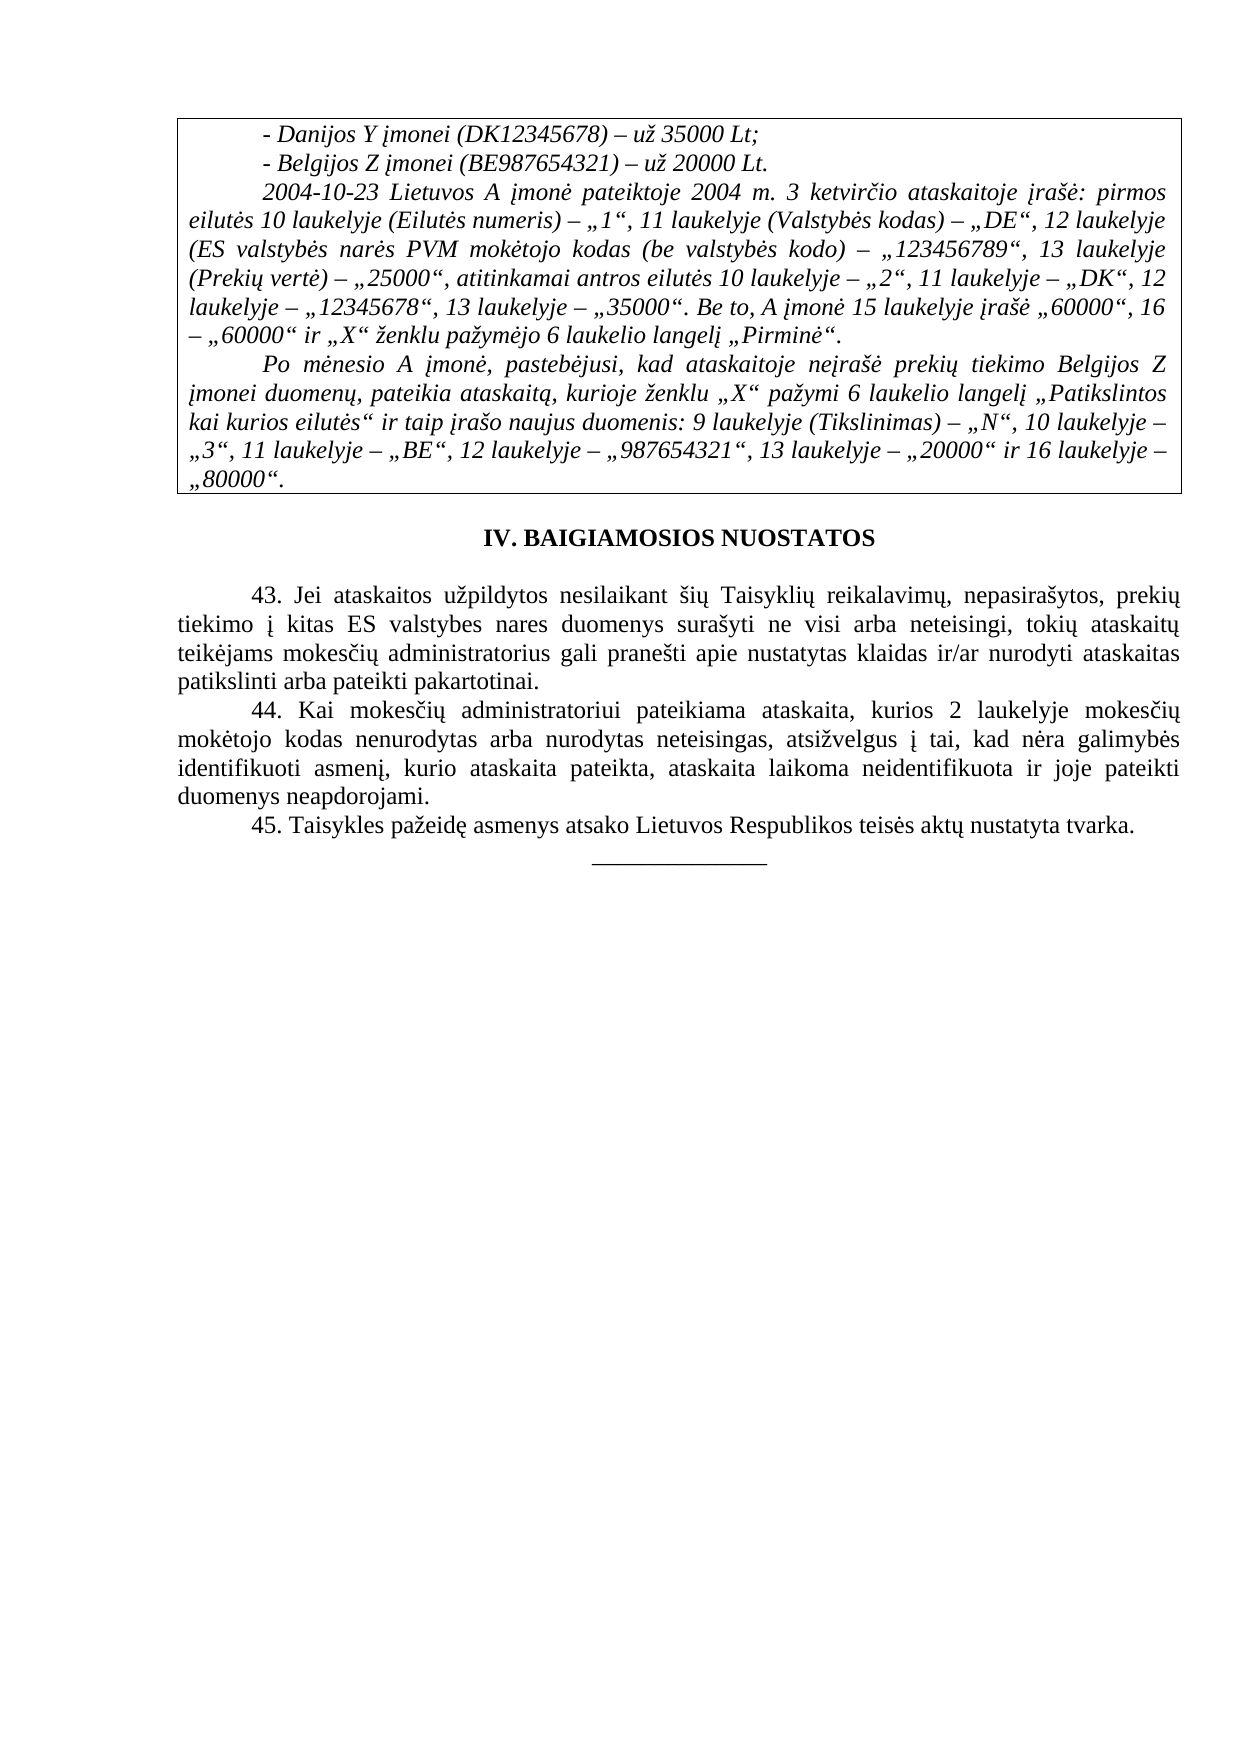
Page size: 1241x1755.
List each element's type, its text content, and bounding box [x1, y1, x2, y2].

text 44. Kai mokesčių administratoriui pateikiama ataskaita, kurios 2 laukelyje mokesčių mokėtojo kodas nenurodytas arba nurodytas neteisingas, atsižvelgus į tai, kad nėra galimybės identifikuoti asmenį, kurio ataskaita pateikta, ataskaita laikoma neidentifikuota ir joje pateikti duomenys neapdorojami. [177, 695, 1181, 810]
text ______________ [177, 839, 1181, 868]
text IV. BAIGIAMOSIOS NUOSTATOS [177, 523, 1181, 551]
text 43. Jei ataskaitos užpildytos nesilaikant šių Taisyklių reikalavimų, nepasirašytos, prekių tiekimo į kitas ES valstybes nares duomenys surašyti ne visi arba neteisingi, tokių ataskaitų teikėjams mokesčių administratorius gali pranešti apie nustatytas klaidas ir/ar nurodyti ataskaitas patikslinti arba pateikti pakartotinai. [177, 580, 1181, 695]
text 45. Taisykles pažeidę asmenys atsako Lietuvos Respublikos teisės aktų nustatyta tvarka. [177, 810, 1181, 839]
table_header - Danijos Y įmonei (DK12345678) – už 35000 Lt; - Belgijos Z įmonei (BE987654321) – už 20000 Lt. 2004-10-23 Lietuvos A įmonė pateiktoje 2004 m. 3 ketvirčio ataskaitoje įrašė: pirmos eilutės 10 laukelyje (Eilutės numeris) – „1“, 11 laukelyje (Valstybės kodas) – „DE“, 12 laukelyje (ES valstybės narės PVM mokėtojo kodas (be valstybės kodo) – „123456789“, 13 laukelyje (Prekių vertė) – „25000“, atitinkamai antros eilutės 10 laukelyje – „2“, 11 laukelyje – „DK“, 12 laukelyje – „12345678“, 13 laukelyje – „35000“. Be to, A įmonė 15 laukelyje įrašė „60000“, 16 – „60000“ ir „X“ ženklu pažymėjo 6 laukelio langelį „Pirminė“. Po mėnesio A įmonė, pastebėjusi, kad ataskaitoje neįrašė prekių tiekimo Belgijos Z įmonei duomenų, pateikia ataskaitą, kurioje ženklu „X“ pažymi 6 laukelio langelį „Patikslintos kai kurios eilutės“ ir taip įrašo naujus duomenis: 9 laukelyje (Tikslinimas) – „N“, 10 laukelyje – „3“, 11 laukelyje – „BE“, 12 laukelyje – „987654321“, 13 laukelyje – „20000“ ir 16 laukelyje – „80000“. [178, 119, 1181, 493]
